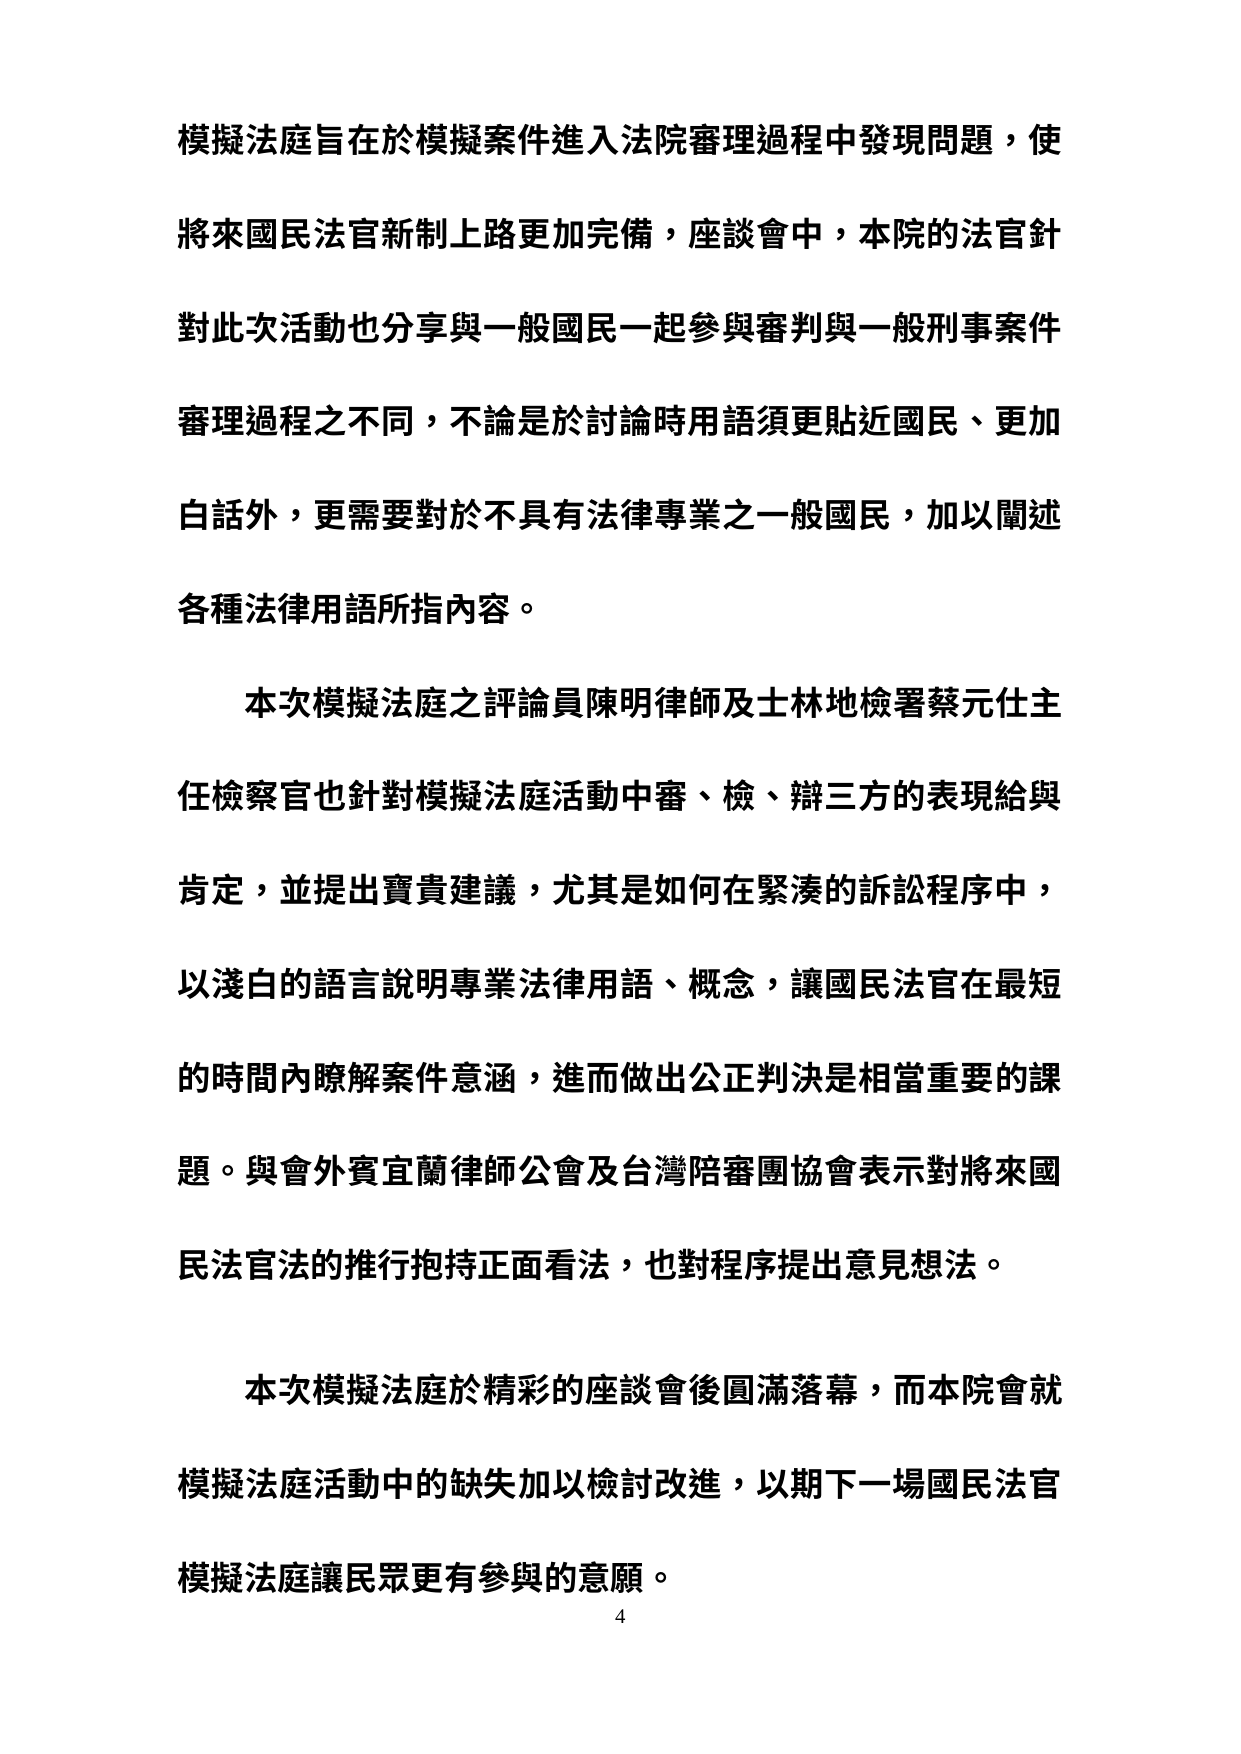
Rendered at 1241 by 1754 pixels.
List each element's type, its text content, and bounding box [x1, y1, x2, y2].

text 本次模擬法庭於精彩的座談會後圓滿落幕，而本院會就模擬法庭活動中的缺失加以檢討改進，以期下一場國民法官模擬法庭讓民眾更有參與的意願。 [177, 1346, 1063, 1596]
text 模擬法庭旨在於模擬案件進入法院審理過程中發現問題，使將來國民法官新制上路更加完備，座談會中，本院的法官針對此次活動也分享與一般國民一起參與審判與一般刑事案件審理過程之不同，不論是於討論時用語須更貼近國民、更加白話外，更需要對於不具有法律專業之一般國民，加以闡述各種法律用語所指內容。 [177, 96, 1063, 627]
text 本次模擬法庭之評論員陳明律師及士林地檢署蔡元仕主任檢察官也針對模擬法庭活動中審、檢、辯三方的表現給與肯定，並提出寶貴建議，尤其是如何在緊湊的訴訟程序中，以淺白的語言說明專業法律用語、概念，讓國民法官在最短的時間內瞭解案件意涵，進而做出公正判決是相當重要的課題。與會外賓宜蘭律師公會及台灣陪審團協會表示對將來國民法官法的推行抱持正面看法，也對程序提出意見想法。 [177, 659, 1063, 1284]
